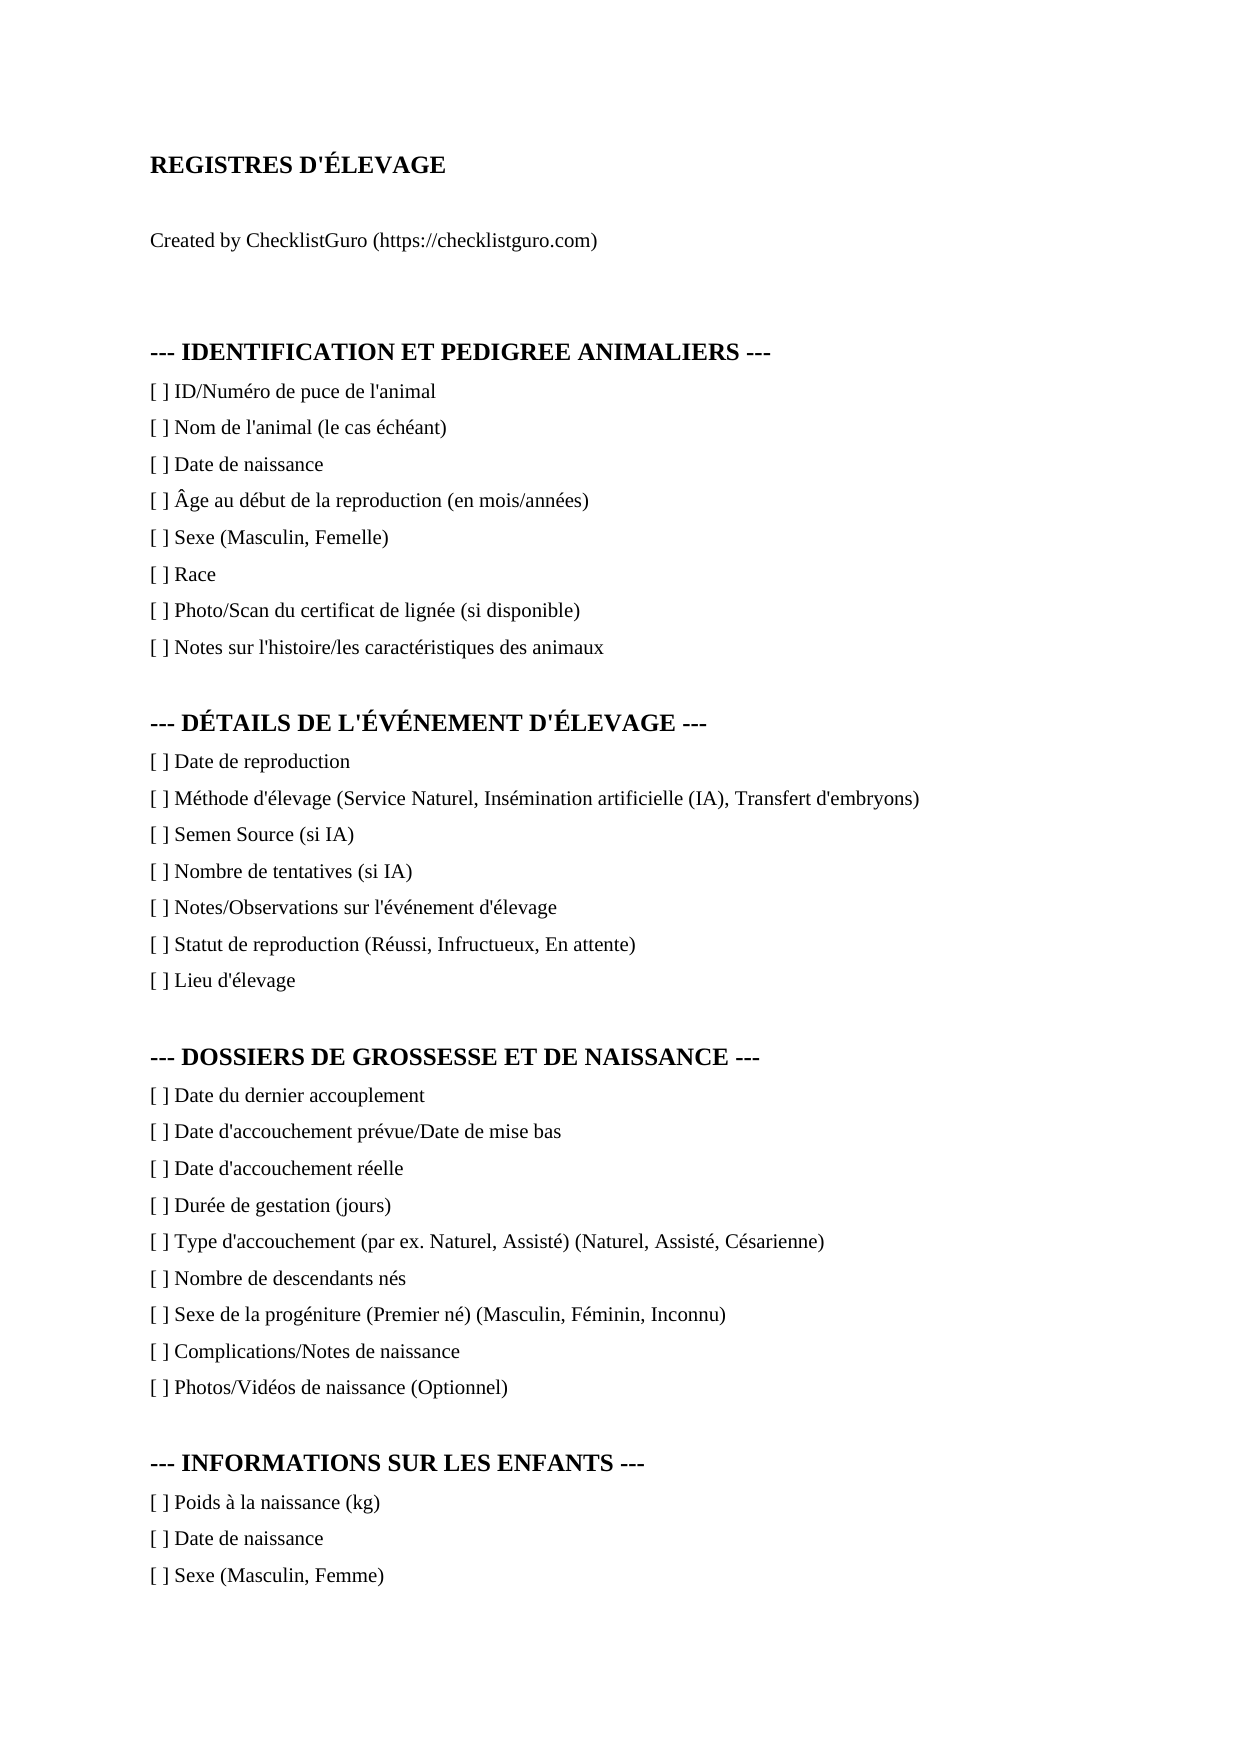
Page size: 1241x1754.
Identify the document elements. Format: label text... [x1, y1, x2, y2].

text [ ] Date d'accouchement prévue/Date de mise bas [150, 1119, 1090, 1143]
text [ ] Race [150, 562, 1090, 586]
text [ ] Type d'accouchement (par ex. Naturel, Assisté) (Naturel, Assisté, Césarienne) [150, 1229, 1090, 1253]
text [ ] Complications/Notes de naissance [150, 1339, 1090, 1363]
text [ ] Date du dernier accouplement [150, 1083, 1090, 1107]
text [ ] Nombre de descendants nés [150, 1266, 1090, 1290]
text [ ] Statut de reproduction (Réussi, Infructueux, En attente) [150, 932, 1090, 956]
text [ ] Lieu d'élevage [150, 968, 1090, 992]
text [ ] Notes/Observations sur l'événement d'élevage [150, 895, 1090, 919]
text [ ] Date de reproduction [150, 749, 1090, 773]
text [ ] Sexe de la progéniture (Premier né) (Masculin, Féminin, Inconnu) [150, 1302, 1090, 1326]
text --- IDENTIFICATION ET PEDIGREE ANIMALIERS --- [150, 337, 1090, 366]
text [ ] Durée de gestation (jours) [150, 1192, 1090, 1217]
text [ ] Date d'accouchement réelle [150, 1156, 1090, 1180]
text [ ] Âge au début de la reproduction (en mois/années) [150, 488, 1090, 512]
text [ ] Date de naissance [150, 1526, 1090, 1550]
text [ ] Photo/Scan du certificat de lignée (si disponible) [150, 598, 1090, 622]
text [ ] Poids à la naissance (kg) [150, 1490, 1090, 1514]
text [ ] Sexe (Masculin, Femelle) [150, 525, 1090, 549]
text Created by ChecklistGuro (https://checklistguro.com) [150, 228, 1090, 252]
text --- DOSSIERS DE GROSSESSE ET DE NAISSANCE --- [150, 1042, 1090, 1070]
text [ ] Photos/Vidéos de naissance (Optionnel) [150, 1375, 1090, 1399]
text [ ] Notes sur l'histoire/les caractéristiques des animaux [150, 635, 1090, 659]
text [ ] Semen Source (si IA) [150, 822, 1090, 846]
text [ ] ID/Numéro de puce de l'animal [150, 379, 1090, 403]
text [ ] Nom de l'animal (le cas échéant) [150, 415, 1090, 439]
text --- INFORMATIONS SUR LES ENFANTS --- [150, 1448, 1090, 1477]
text [ ] Date de naissance [150, 452, 1090, 476]
text [ ] Méthode d'élevage (Service Naturel, Insémination artificielle (IA), Transfert d'embryons) [150, 786, 1090, 810]
text [ ] Sexe (Masculin, Femme) [150, 1563, 1090, 1587]
text REGISTRES D'ÉLEVAGE [150, 150, 1090, 179]
text [ ] Nombre de tentatives (si IA) [150, 859, 1090, 883]
text --- DÉTAILS DE L'ÉVÉNEMENT D'ÉLEVAGE --- [150, 708, 1090, 737]
